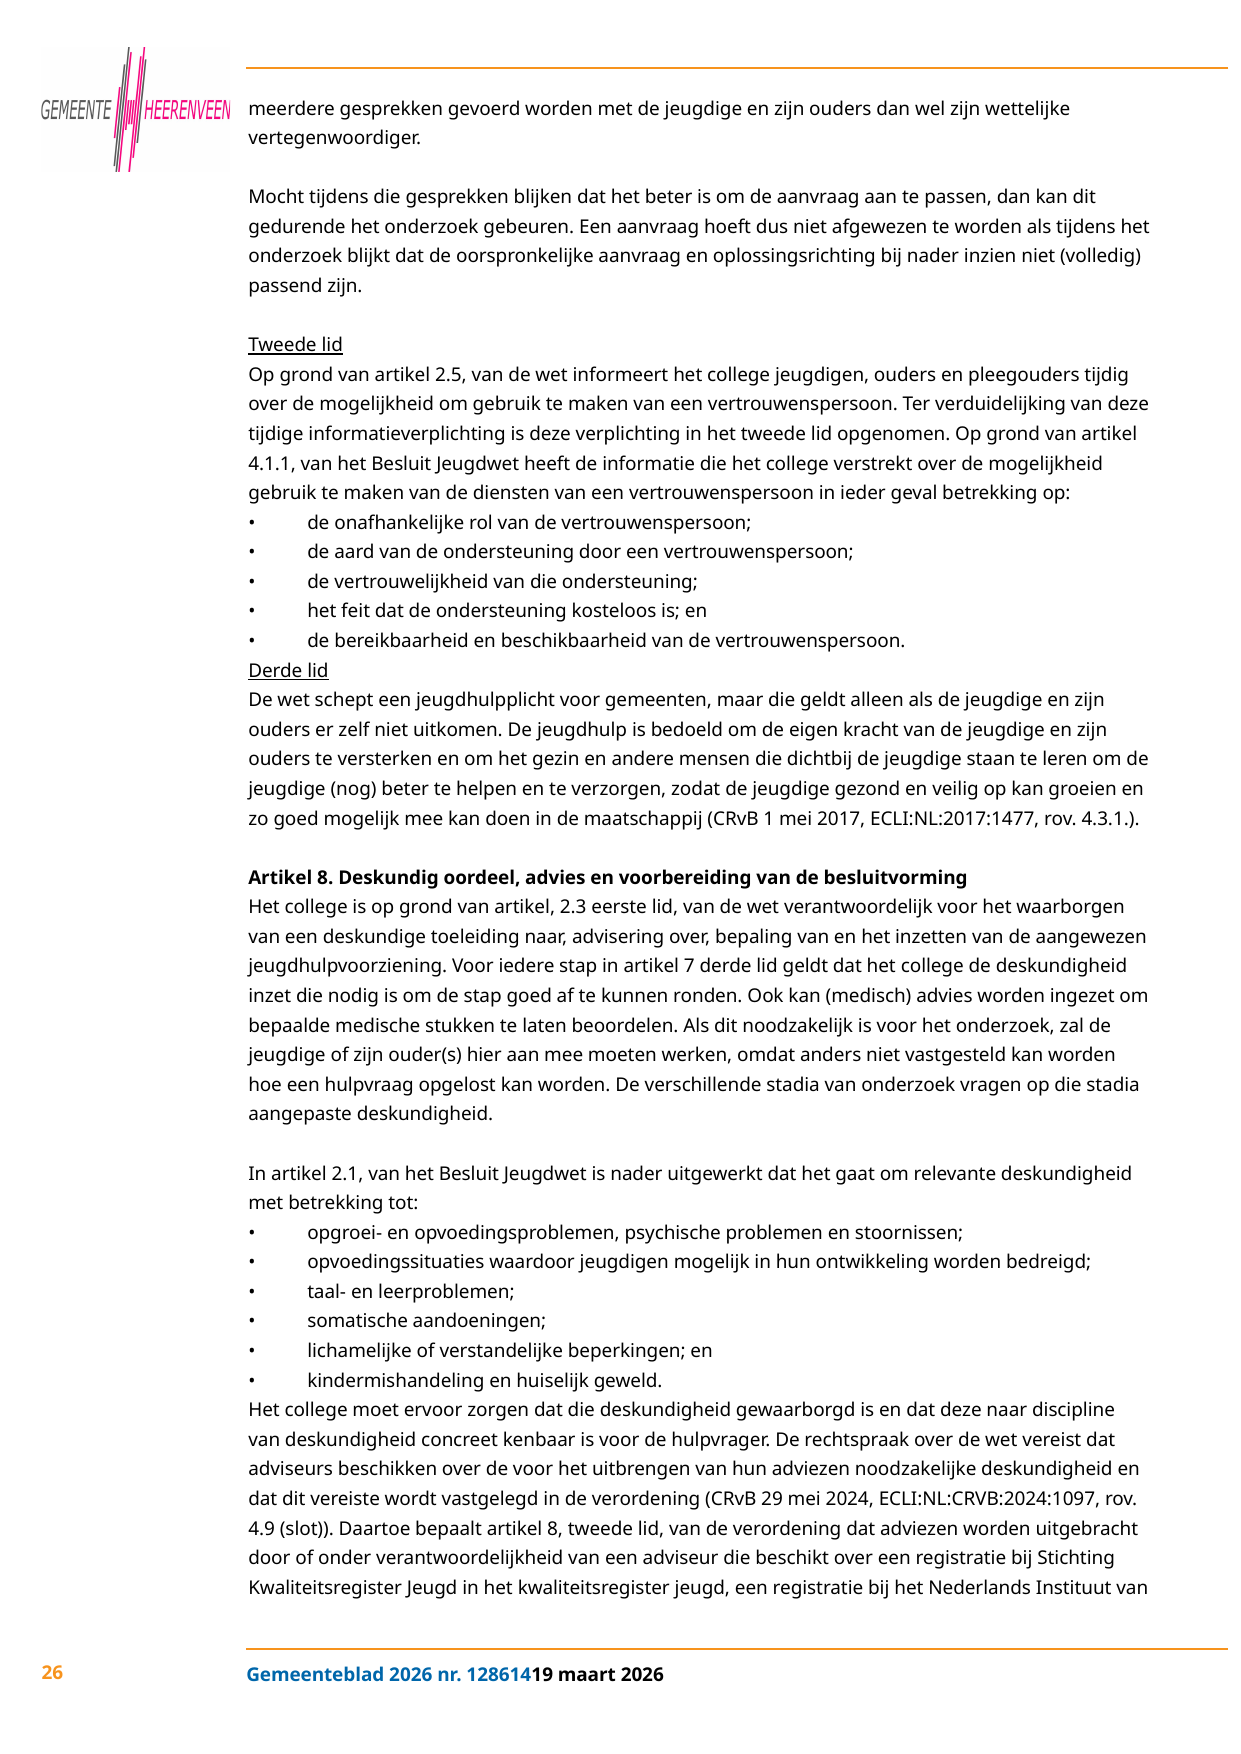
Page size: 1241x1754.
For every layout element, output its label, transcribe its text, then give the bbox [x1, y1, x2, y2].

text Artikel 8. Deskundig oordeel, advies en voorbereiding van de besluitvorming [248, 864, 1152, 890]
text Het college is op grond van artikel, 2.3 eerste lid, van de wet verantwoordelijk voor het waarborgen van een deskundige toeleiding naar, advisering over, bepaling van en het inzetten van de aangewezen jeugdhulpvoorziening. Voor iedere stap in artikel 7 derde lid geldt dat het college de deskundigheid inzet die nodig is om de stap goed af te kunnen ronden. Ook kan (medisch) advies worden ingezet om bepaalde medische stukken te laten beoordelen. Als dit noodzakelijk is voor het onderzoek, zal de jeugdige of zijn ouder(s) hier aan mee moeten werken, omdat anders niet vastgesteld kan worden hoe een hulpvraag opgelost kan worden. De verschillende stadia van onderzoek vragen op die stadia aangepaste deskundigheid. [248, 893, 1152, 1126]
list de bereikbaarheid en beschikbaarheid van de vertrouwenspersoon. [248, 627, 1152, 653]
text Het college moet ervoor zorgen dat die deskundigheid gewaarborgd is en dat deze naar discipline van deskundigheid concreet kenbaar is voor de hulpvrager. De rechtspraak over de wet vereist dat adviseurs beschikken over de voor het uitbrengen van hun adviezen noodzakelijke deskundigheid en dat dit vereiste wordt vastgelegd in de verordening (CRvB 29 mei 2024, ECLI:NL:CRVB:2024:1097, rov. 4.9 (slot)). Daartoe bepaalt artikel 8, tweede lid, van de verordening dat adviezen worden uitgebracht door of onder verantwoordelijkheid van een adviseur die beschikt over een registratie bij Stichting Kwaliteitsregister Jeugd in het kwaliteitsregister jeugd, een registratie bij het Nederlands Instituut van [248, 1396, 1152, 1600]
list somatische aandoeningen; [248, 1308, 1152, 1333]
list opvoedingssituaties waardoor jeugdigen mogelijk in hun ontwikkeling worden bedreigd; [248, 1248, 1152, 1274]
list de vertrouwelijkheid van die ondersteuning; [248, 568, 1152, 594]
list kindermishandeling en huiselijk geweld. [248, 1367, 1152, 1393]
list lichamelijke of verstandelijke beperkingen; en [248, 1337, 1152, 1363]
text In artikel 2.1, van het Besluit Jeugdwet is nader uitgewerkt dat het gaat om relevante deskundigheid met betrekking tot: [248, 1160, 1152, 1215]
list opgroei- en opvoedingsproblemen, psychische problemen en stoornissen; [248, 1219, 1152, 1245]
picture [41, 47, 231, 172]
text Tweede lid [248, 331, 1152, 357]
text Op grond van artikel 2.5, van de wet informeert het college jeugdigen, ouders en pleegouders tijdig over de mogelijkheid om gebruik te maken van een vertrouwenspersoon. Ter verduidelijking van deze tijdige informatieverplichting is deze verplichting in het tweede lid opgenomen. Op grond van artikel 4.1.1, van het Besluit Jeugdwet heeft de informatie die het college verstrekt over de mogelijkheid gebruik te maken van de diensten van een vertrouwenspersoon in ieder geval betrekking op: [248, 361, 1152, 505]
text meerdere gesprekken gevoerd worden met de jeugdige en zijn ouders dan wel zijn wettelijke vertegenwoordiger. [248, 95, 1152, 150]
list taal- en leerproblemen; [248, 1278, 1152, 1304]
list de onafhankelijke rol van de vertrouwenspersoon; [248, 509, 1152, 535]
list de aard van de ondersteuning door een vertrouwenspersoon; [248, 538, 1152, 564]
text Derde lid [248, 657, 1152, 683]
text De wet schept een jeugdhulpplicht voor gemeenten, maar die geldt alleen als de jeugdige en zijn ouders er zelf niet uitkomen. De jeugdhulp is bedoeld om de eigen kracht van de jeugdige en zijn ouders te versterken en om het gezin en andere mensen die dichtbij de jeugdige staan te leren om de jeugdige (nog) beter te helpen en te verzorgen, zodat de jeugdige gezond en veilig op kan groeien en zo goed mogelijk mee kan doen in de maatschappij (CRvB 1 mei 2017, ECLI:NL:2017:1477, rov. 4.3.1.). [248, 686, 1152, 831]
list het feit dat de ondersteuning kosteloos is; en [248, 598, 1152, 623]
text Mocht tijdens die gesprekken blijken dat het beter is om de aanvraag aan te passen, dan kan dit gedurende het onderzoek gebeuren. Een aanvraag hoeft dus niet afgewezen te worden als tijdens het onderzoek blijkt dat de oorspronkelijke aanvraag en oplossingsrichting bij nader inzien niet (volledig) passend zijn. [248, 183, 1152, 298]
